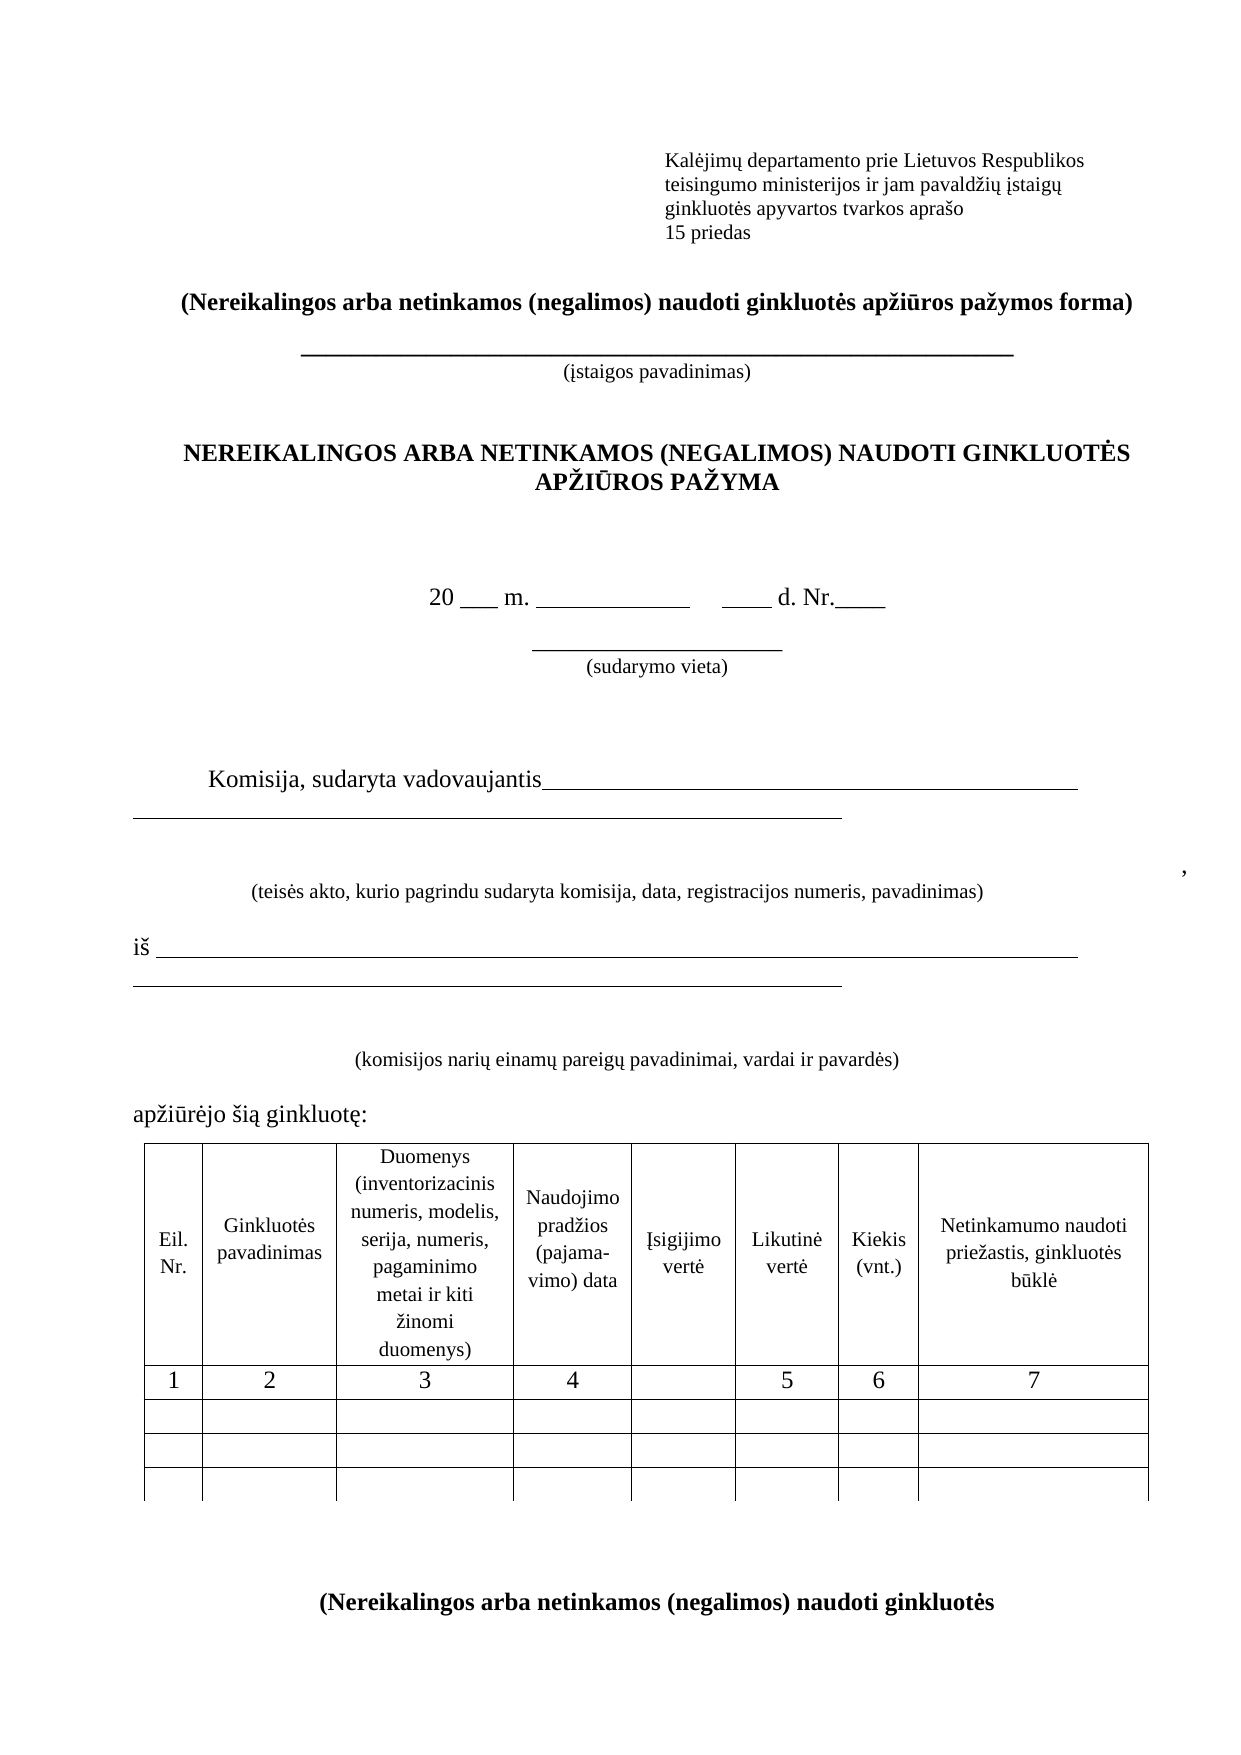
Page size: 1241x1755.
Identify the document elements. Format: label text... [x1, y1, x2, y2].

table_cell [632, 1468, 735, 1501]
table_cell [337, 1434, 513, 1467]
table_cell 7 [919, 1366, 1148, 1399]
text ginkluotės apyvartos tvarkos aprašo [664, 196, 1181, 220]
text _________________________________________________________ [133, 330, 1181, 359]
table_cell [839, 1400, 918, 1433]
table_cell [839, 1468, 918, 1501]
table_header Likutinė vertė [736, 1144, 838, 1364]
text Komisija, sudaryta vadovaujantis [133, 764, 1181, 821]
table_cell 6 [839, 1366, 918, 1399]
table_cell [736, 1400, 838, 1433]
text Kalėjimų departamento prie Lietuvos Respublikos [664, 148, 1181, 172]
text (komisijos narių einamų pareigų pavadinimai, vardai ir pavardės) [133, 1047, 1181, 1071]
table_cell [632, 1434, 735, 1467]
text apžiūrėjo šią ginkluotę: [133, 1099, 1181, 1128]
text , [133, 850, 1181, 879]
table_header Įsigijimo vertė [632, 1144, 735, 1364]
table_cell [514, 1468, 631, 1501]
table_cell 1 [145, 1366, 202, 1399]
text NEREIKALINGOS ARBA NETINKAMOS (NEGALIMOS) NAUDOTI GINKLUOTĖS APŽIŪROS PAŽYMA [133, 438, 1181, 496]
table_header Netinkamumo naudoti priežastis, ginkluotės būklė [919, 1144, 1148, 1364]
table_cell [203, 1400, 336, 1433]
text teisingumo ministerijos ir jam pavaldžių įstaigų [664, 172, 1181, 196]
table_cell [514, 1434, 631, 1467]
table_cell [337, 1400, 513, 1433]
table_cell [145, 1468, 202, 1501]
table_cell [919, 1400, 1148, 1433]
table_header Eil. Nr. [145, 1144, 202, 1364]
table_cell [736, 1434, 838, 1467]
text (Nereikalingos arba netinkamos (negalimos) naudoti ginkluotės apžiūros pažymos forma) [133, 287, 1181, 316]
table_cell [203, 1434, 336, 1467]
table_cell 4 [514, 1366, 631, 1399]
table_cell [514, 1400, 631, 1433]
text (teisės akto, kurio pagrindu sudaryta komisija, data, registracijos numeris, pavadinimas) [133, 879, 1181, 903]
text ____________________ [133, 625, 1181, 654]
text (Nereikalingos arba netinkamos (negalimos) naudoti ginkluotės [133, 1587, 1181, 1616]
table_cell [919, 1468, 1148, 1501]
text 20 ___ m. d. Nr.____ [133, 582, 1181, 611]
table_cell [736, 1468, 838, 1501]
table_cell [145, 1400, 202, 1433]
table_header Duomenys (inventorizacinis numeris, modelis, serija, numeris, pagaminimo metai ir kiti žinomi duomenys) [337, 1144, 513, 1364]
table_cell 3 [337, 1366, 513, 1399]
text 15 priedas [664, 220, 1181, 244]
table_header Ginkluotės pavadinimas [203, 1144, 336, 1364]
table_cell [839, 1434, 918, 1467]
table_cell 2 [203, 1366, 336, 1399]
table_cell [919, 1434, 1148, 1467]
table_cell 5 [736, 1366, 838, 1399]
table_cell [145, 1434, 202, 1467]
table_header Naudojimo pradžios (pajama-vimo) data [514, 1144, 631, 1364]
text (įstaigos pavadinimas) [133, 359, 1181, 383]
text iš [133, 932, 1181, 989]
table_cell [632, 1366, 735, 1399]
table_header Kiekis (vnt.) [839, 1144, 918, 1364]
table_cell [337, 1468, 513, 1501]
text (sudarymo vieta) [133, 654, 1181, 678]
table_cell [632, 1400, 735, 1433]
table_cell [203, 1468, 336, 1501]
